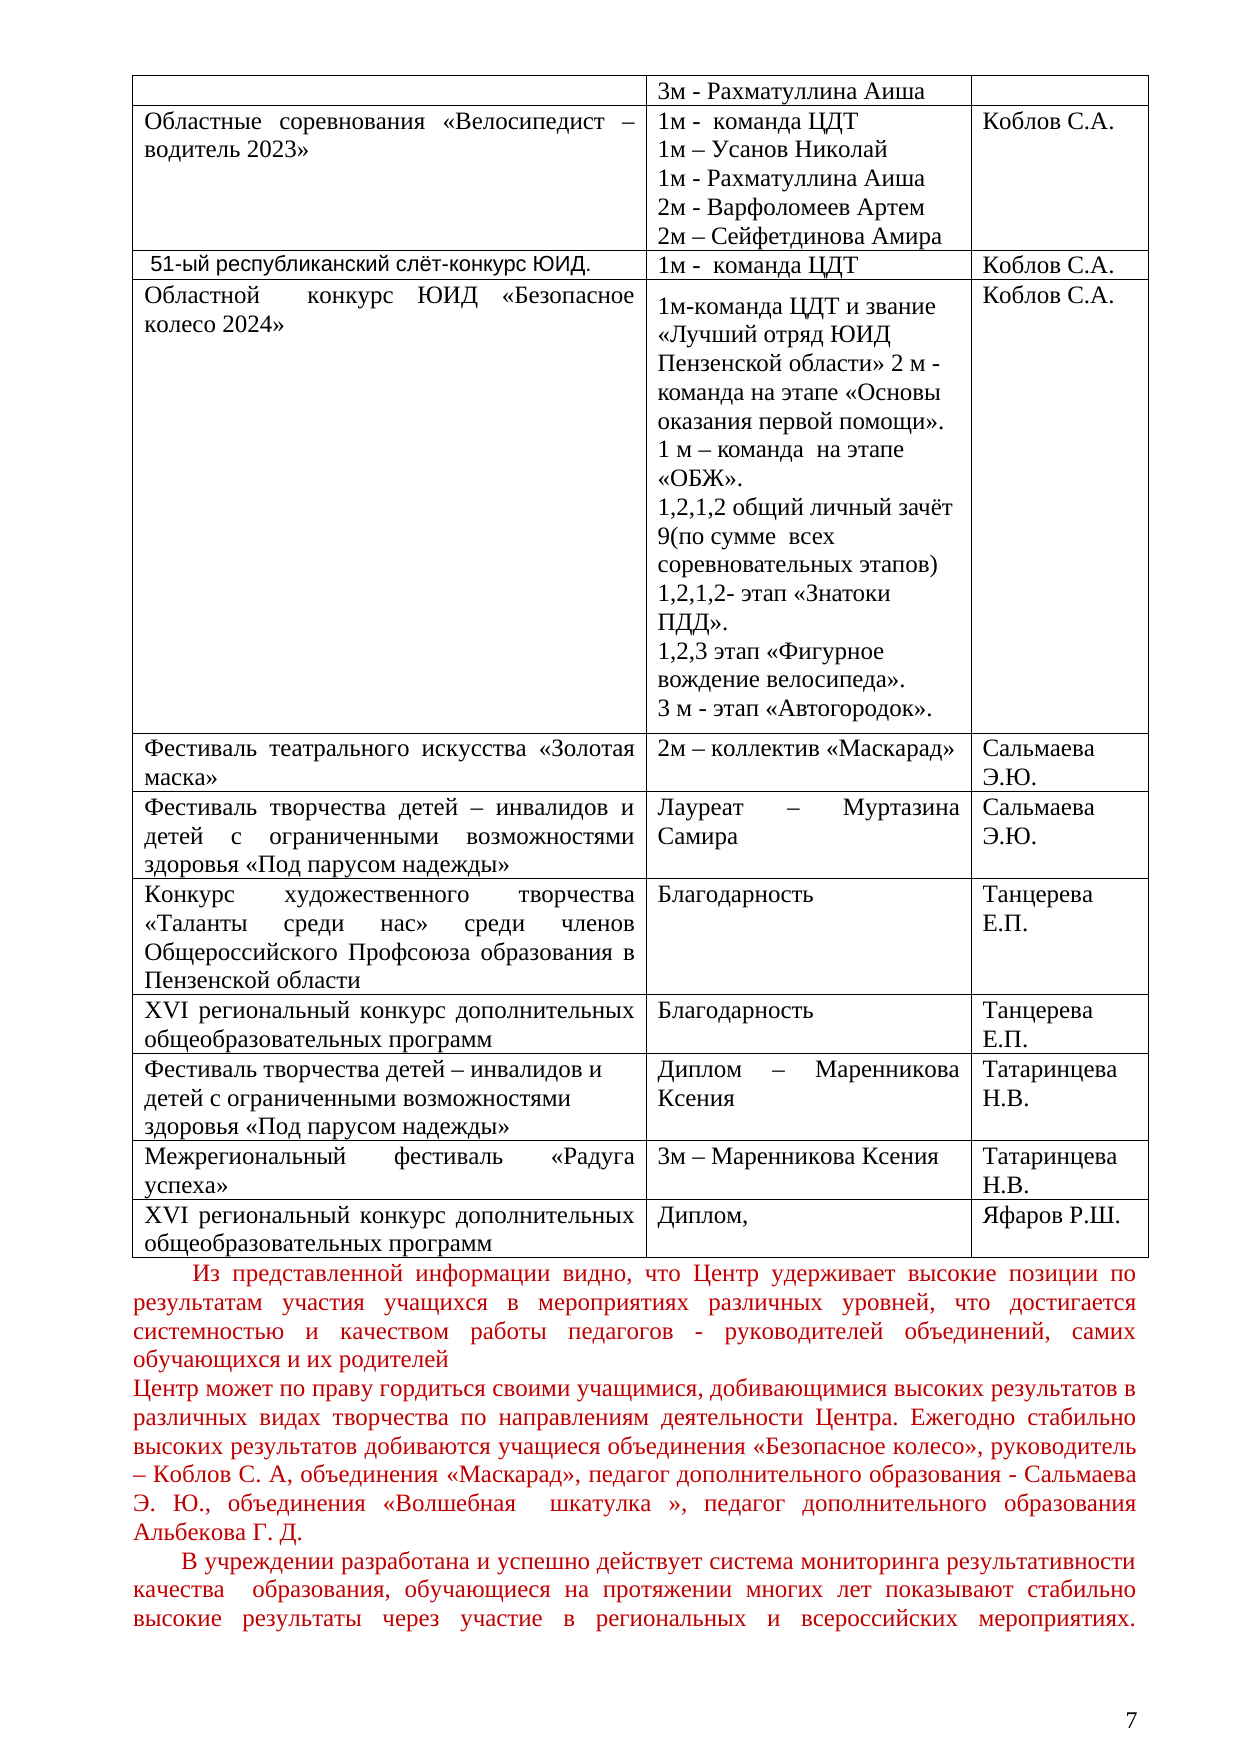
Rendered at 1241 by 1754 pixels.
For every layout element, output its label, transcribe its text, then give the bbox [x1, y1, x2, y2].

table_cell [972, 76, 1148, 105]
table_cell Лауреат – Муртазина Самира [647, 792, 971, 878]
table_cell Сальмаева Э.Ю. [972, 792, 1148, 878]
table_cell Сальмаева Э.Ю. [972, 734, 1148, 791]
text В учреждении разработана и успешно действует система мониторинга результативности качества образования, обучающиеся на протяжении многих лет показывают стабильно высокие результаты через участие в региональных и всероссийских мероприятиях. [133, 1546, 1137, 1632]
table_cell Благодарность [647, 879, 971, 994]
table_cell Фестиваль творчества детей – инвалидов и детей с ограниченными возможностями здоровья «Под парусом надежды» [133, 792, 646, 878]
table_cell [133, 76, 646, 105]
table_cell Танцерева Е.П. [972, 995, 1148, 1053]
table_cell Коблов С.А. [972, 280, 1148, 732]
table_cell 1м - команда ЦДТ 1м – Усанов Николай 1м - Рахматуллина Аиша 2м - Варфоломеев Артем 2м – Сейфетдинова Амира [647, 106, 971, 249]
table_cell 1м-команда ЦДТ и звание «Лучший отряд ЮИД Пензенской области» 2 м - команда на этапе «Основы оказания первой помощи». 1 м – команда на этапе «ОБЖ». 1,2,1,2 общий личный зачёт 9(по сумме всех соревновательных этапов) 1,2,1,2- этап «Знатоки ПДД». 1,2,3 этап «Фигурное вождение велосипеда». 3 м - этап «Автогородок». [647, 280, 971, 732]
table_cell Танцерева Е.П. [972, 879, 1148, 994]
table_cell Коблов С.А. [972, 106, 1148, 249]
table_cell Коблов С.А. [972, 251, 1148, 279]
table_cell Областные соревнования «Велосипедист – водитель 2023» [133, 106, 646, 249]
table_cell Межрегиональный фестиваль «Радуга успеха» [133, 1141, 646, 1199]
table_cell Татаринцева Н.В. [972, 1141, 1148, 1199]
text Центр может по праву гордиться своими учащимися, добивающимися высоких результатов в различных видах творчества по направлениям деятельности Центра. Ежегодно стабильно высоких результатов добиваются учащиеся объединения «Безопасное колесо», руководитель – Коблов С. А, объединения «Маскарад», педагог дополнительного образования - Сальмаева Э. Ю., объединения «Волшебная шкатулка », педагог дополнительного образования Альбекова Г. Д. [133, 1373, 1137, 1546]
table_cell Фестиваль творчества детей – инвалидов и детей с ограниченными возможностями здоровья «Под парусом надежды» [133, 1054, 646, 1140]
table_cell ХVI региональный конкурс дополнительных общеобразовательных программ [133, 1200, 646, 1257]
table_cell Диплом, [647, 1200, 971, 1257]
table_cell Благодарность [647, 995, 971, 1053]
text Из представленной информации видно, что Центр удерживает высокие позиции по результатам участия учащихся в мероприятиях различных уровней, что достигается системностью и качеством работы педагогов - руководителей объединений, самих обучающихся и их родителей [133, 1258, 1137, 1373]
table_cell 3м – Маренникова Ксения [647, 1141, 971, 1199]
table_cell Яфаров Р.Ш. [972, 1200, 1148, 1257]
table_cell 3м - Рахматуллина Аиша [647, 76, 971, 105]
table_cell Диплом – Маренникова Ксения [647, 1054, 971, 1140]
table_cell 2м – коллектив «Маскарад» [647, 734, 971, 791]
table_cell 1м - команда ЦДТ [647, 251, 971, 279]
table_cell Областной конкурс ЮИД «Безопасное колесо 2024» [133, 280, 646, 732]
table_cell Татаринцева Н.В. [972, 1054, 1148, 1140]
table_cell Конкурс художественного творчества «Таланты среди нас» среди членов Общероссийского Профсоюза образования в Пензенской области [133, 879, 646, 994]
table_cell 51-ый республиканский слёт-конкурс ЮИД. [133, 251, 646, 279]
table_cell ХVI региональный конкурс дополнительных общеобразовательных программ [133, 995, 646, 1053]
table_cell Фестиваль театрального искусства «Золотая маска» [133, 734, 646, 791]
